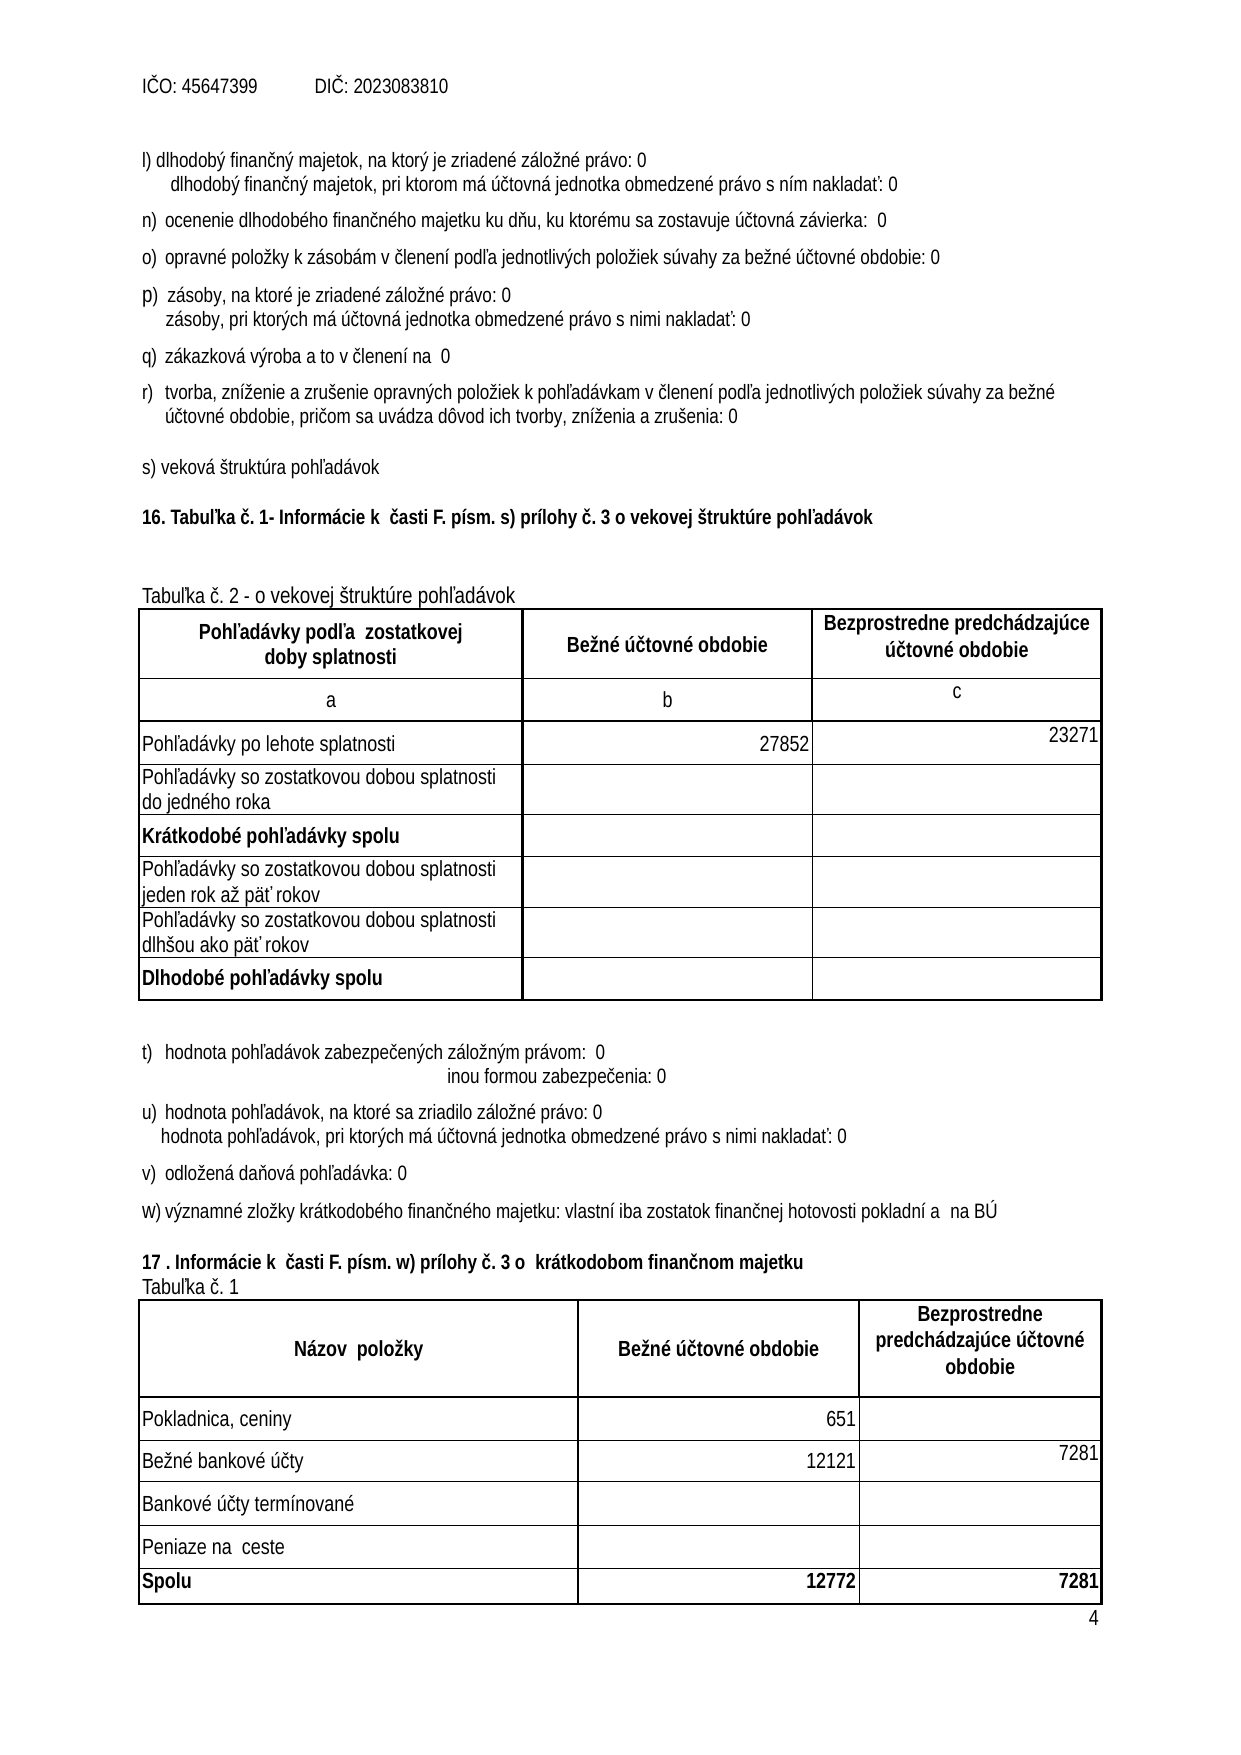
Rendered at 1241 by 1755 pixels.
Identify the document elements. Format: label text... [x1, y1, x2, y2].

text n) ocenenie dlhodobého finančného majetku ku dňu, ku ktorému sa zostavuje účtovná závierka: 0 [142, 208, 1098, 232]
text l) dlhodobý finančný majetok, na ktorý je zriadené záložné právo: 0 [142, 148, 1098, 172]
table_cell 7281 [860, 1441, 1100, 1481]
table_cell [860, 1526, 1100, 1568]
table_header Bežné účtovné obdobie [579, 1301, 858, 1396]
table_cell [813, 908, 1100, 957]
text q) zákazková výroba a to v členení na 0 [142, 344, 1098, 368]
table_cell [860, 1398, 1100, 1439]
table_cell 27852 [524, 722, 812, 764]
table_cell 7281 [860, 1569, 1100, 1603]
text p) zásoby, na ktoré je zriadené záložné právo: 0 [142, 281, 1098, 307]
text inou formou zabezpečenia: 0 [179, 1064, 1098, 1088]
table_cell [524, 908, 812, 957]
text v) odložená daňová pohľadávka: 0 [142, 1161, 1098, 1184]
table_cell [524, 765, 812, 814]
text dlhodobý finančný majetok, pri ktorom má účtovná jednotka obmedzené právo s ním nakladať: 0 [142, 172, 1098, 196]
table_cell [813, 765, 1100, 814]
table_header Bezprostredne predchádzajúce účtovné obdobie [813, 610, 1100, 678]
table_cell [579, 1526, 859, 1568]
table_cell 12121 [579, 1441, 859, 1481]
table_cell Spolu [140, 1569, 577, 1603]
table_cell 23271 [813, 722, 1100, 764]
text t) hodnota pohľadávok zabezpečených záložným právom: 0 [142, 1040, 1098, 1064]
table_cell Pohľadávky so zostatkovou dobou splatnosti dlhšou ako päť rokov [140, 908, 521, 957]
table_cell 651 [579, 1398, 859, 1439]
table_cell [524, 958, 812, 999]
text zásoby, pri ktorých má účtovná jednotka obmedzené právo s nimi nakladať: 0 [142, 307, 1098, 331]
table_cell [524, 857, 812, 907]
table_cell Pokladnica, ceniny [140, 1398, 577, 1439]
table_cell [860, 1482, 1100, 1524]
table_cell a [140, 679, 521, 720]
table_cell Pohľadávky po lehote splatnosti [140, 722, 521, 764]
title Tabuľka č. 2 - o vekovej štruktúre pohľadávok [142, 582, 1098, 608]
text w) významné zložky krátkodobého finančného majetku: vlastní iba zostatok finančnej hotovosti pokladní a na BÚ [142, 1197, 1098, 1223]
table_cell [813, 958, 1100, 999]
table_cell Bežné bankové účty [140, 1441, 577, 1481]
table_cell c [813, 679, 1100, 720]
table_cell 12772 [579, 1569, 859, 1603]
table_header Bežné účtovné obdobie [524, 610, 811, 678]
table_cell [813, 857, 1100, 907]
text s) veková štruktúra pohľadávok [142, 454, 1098, 478]
table_cell Pohľadávky so zostatkovou dobou splatnosti do jedného roka [140, 765, 521, 814]
table_cell Dlhodobé pohľadávky spolu [140, 958, 521, 999]
table_cell Pohľadávky so zostatkovou dobou splatnosti jeden rok až päť rokov [140, 857, 521, 907]
text u) hodnota pohľadávok, na ktoré sa zriadilo záložné právo: 0 [142, 1100, 1098, 1124]
table_cell Krátkodobé pohľadávky spolu [140, 815, 521, 856]
table_cell [524, 815, 812, 856]
title 16. Tabuľka č. 1- Informácie k časti F. písm. s) prílohy č. 3 o vekovej štruktúre pohľadávok [142, 505, 1098, 529]
text r) tvorba, zníženie a zrušenie opravných položiek k pohľadávkam v členení podľa jednotlivých položiek súvahy za bežné účtovné obdobie, pričom sa uvádza dôvod ich tvorby, zníženia a zrušenia: 0 [142, 380, 1098, 428]
table_cell b [524, 679, 811, 720]
table_header Pohľadávky podľa zostatkovej doby splatnosti [140, 610, 521, 678]
table_cell [813, 815, 1100, 856]
title 17 . Informácie k časti F. písm. w) prílohy č. 3 o krátkodobom finančnom majetku [142, 1250, 1098, 1274]
table_header Názov položky [140, 1301, 577, 1396]
table_cell Peniaze na ceste [140, 1526, 577, 1568]
text o) opravné položky k zásobám v členení podľa jednotlivých položiek súvahy za bežné účtovné obdobie: 0 [142, 244, 1098, 268]
table_cell Bankové účty termínované [140, 1482, 577, 1524]
table_header Bezprostredne predchádzajúce účtovné obdobie [860, 1301, 1100, 1396]
table_cell [579, 1482, 859, 1524]
text hodnota pohľadávok, pri ktorých má účtovná jednotka obmedzené právo s nimi nakladať: 0 [142, 1124, 1098, 1148]
title Tabuľka č. 1 [142, 1274, 1098, 1299]
